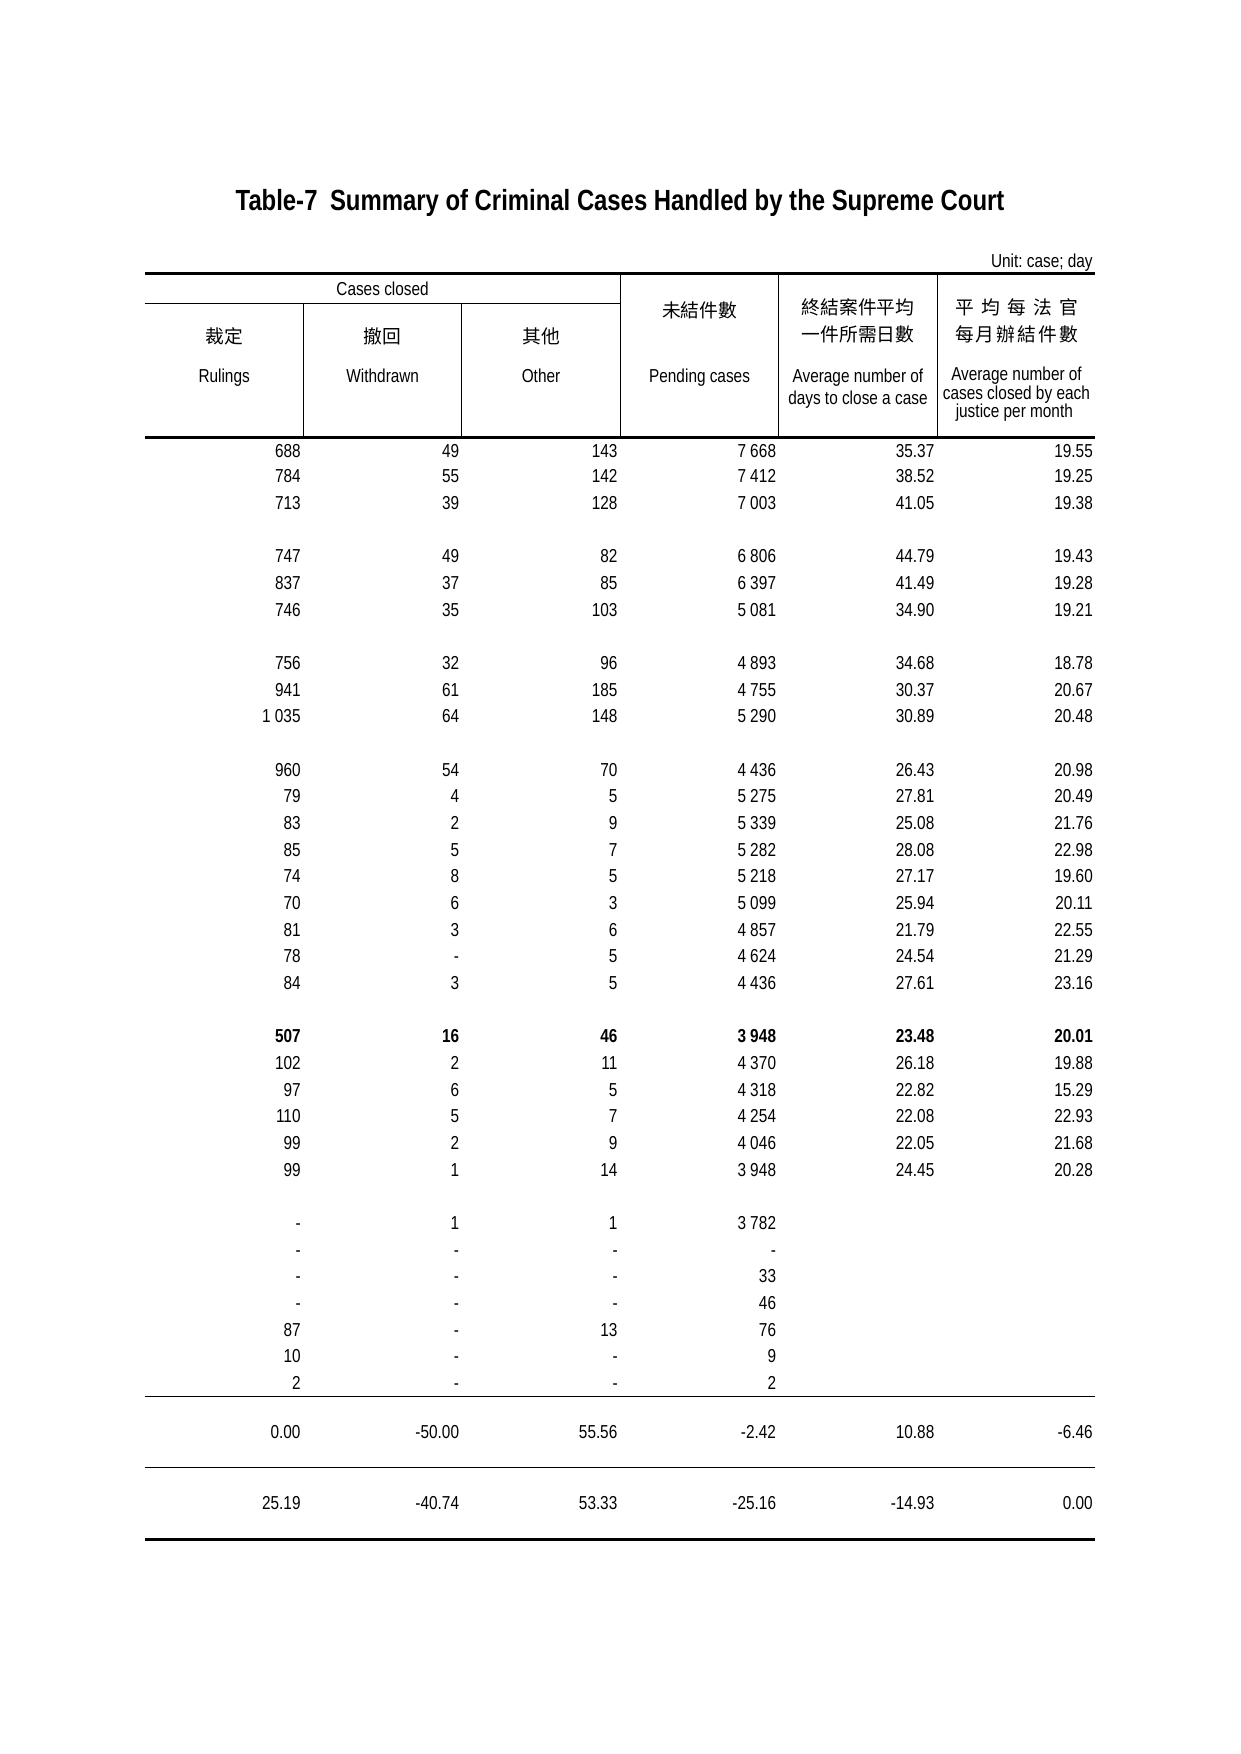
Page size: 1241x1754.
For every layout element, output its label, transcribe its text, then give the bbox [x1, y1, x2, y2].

table_cell [779, 996, 937, 1023]
table_cell [779, 1236, 937, 1263]
table_cell [937, 1183, 1095, 1209]
table_cell Withdrawn [304, 365, 461, 436]
table_cell 837 [145, 570, 303, 596]
table_cell - [303, 1370, 462, 1396]
table_cell - [462, 1290, 620, 1316]
table_cell 26.43 [779, 756, 937, 783]
table_cell 1 [303, 1210, 462, 1236]
table_header 終結案件平均一件所需日數 [779, 275, 937, 365]
table_cell 142 [462, 463, 620, 489]
table_cell 87 [145, 1316, 303, 1343]
table_cell 5 [303, 1103, 462, 1129]
table_cell [303, 516, 462, 543]
table_cell 143 [462, 439, 620, 463]
table_cell [462, 730, 620, 756]
table_cell 22.05 [779, 1130, 937, 1156]
table_cell [303, 996, 462, 1023]
table_cell 102 [145, 1050, 303, 1076]
table_cell [779, 1210, 937, 1236]
table_cell [937, 1210, 1095, 1236]
table_cell 5 275 [620, 783, 778, 809]
table_cell 26.18 [779, 1050, 937, 1076]
table_cell - [303, 1290, 462, 1316]
table_cell 14 [462, 1156, 620, 1183]
table_cell 9 [462, 1130, 620, 1156]
table_cell 3 948 [620, 1156, 778, 1183]
table_cell 84 [145, 970, 303, 996]
table_cell 97 [145, 1076, 303, 1103]
table_cell [620, 623, 778, 649]
table_cell 79 [145, 783, 303, 809]
table_cell 81 [145, 916, 303, 943]
table_cell Rulings [145, 365, 303, 436]
table_cell [937, 730, 1095, 756]
table_cell 7 003 [620, 490, 778, 516]
table_cell -2.42 [620, 1397, 778, 1467]
table_cell 22.82 [779, 1076, 937, 1103]
table_cell [937, 1263, 1095, 1289]
table_cell 10 [145, 1343, 303, 1369]
table_cell 4 755 [620, 676, 778, 703]
table_cell 5 339 [620, 810, 778, 836]
table_cell 7 [462, 1103, 620, 1129]
table_cell 2 [145, 1370, 303, 1396]
table_cell 9 [620, 1343, 778, 1369]
table_cell [779, 730, 937, 756]
table_cell [462, 1183, 620, 1209]
table_cell [779, 1263, 937, 1289]
table_cell [937, 1290, 1095, 1316]
table_cell 64 [303, 703, 462, 729]
table_cell 39 [303, 490, 462, 516]
table_cell [937, 623, 1095, 649]
table_cell 0.00 [145, 1397, 303, 1467]
table_cell 1 035 [145, 703, 303, 729]
table_cell 19.21 [937, 596, 1095, 623]
table_cell 25.94 [779, 890, 937, 916]
table_cell 20.01 [937, 1023, 1095, 1049]
table_cell 21.29 [937, 943, 1095, 969]
table_cell 4 893 [620, 650, 778, 676]
table_cell [937, 1343, 1095, 1369]
table_cell [462, 516, 620, 543]
table_cell 5 [462, 783, 620, 809]
table_cell - [303, 1343, 462, 1369]
table_cell 20.48 [937, 703, 1095, 729]
table_cell [779, 1370, 937, 1396]
table_cell 85 [462, 570, 620, 596]
table_cell 83 [145, 810, 303, 836]
table_cell 2 [303, 1050, 462, 1076]
table_cell 20.28 [937, 1156, 1095, 1183]
table_cell 7 [462, 836, 620, 863]
table_cell 49 [303, 543, 462, 569]
table_cell 55.56 [462, 1397, 620, 1467]
table_cell 99 [145, 1156, 303, 1183]
table_cell 27.61 [779, 970, 937, 996]
table_cell 5 290 [620, 703, 778, 729]
table_cell 10.88 [779, 1397, 937, 1467]
table_cell 27.81 [779, 783, 937, 809]
table_cell - [145, 1263, 303, 1289]
table_cell 19.88 [937, 1050, 1095, 1076]
table_cell 5 [462, 970, 620, 996]
table_cell 21.79 [779, 916, 937, 943]
table_cell 0.00 [937, 1468, 1095, 1538]
table_cell 6 [303, 1076, 462, 1103]
table_header Cases closed [145, 275, 620, 303]
table_cell 4 436 [620, 970, 778, 996]
table_cell 713 [145, 490, 303, 516]
table_cell 4 857 [620, 916, 778, 943]
table_cell 19.25 [937, 463, 1095, 489]
table_cell 6 [303, 890, 462, 916]
table_cell 15.29 [937, 1076, 1095, 1103]
table_cell 2 [303, 1130, 462, 1156]
table_cell [145, 1183, 303, 1209]
table_cell 46 [620, 1290, 778, 1316]
table_cell 32 [303, 650, 462, 676]
table_cell 4 318 [620, 1076, 778, 1103]
table_cell [145, 996, 303, 1023]
table_cell 18.78 [937, 650, 1095, 676]
table_cell 44.79 [779, 543, 937, 569]
table_cell 747 [145, 543, 303, 569]
table_cell 507 [145, 1023, 303, 1049]
table_cell [779, 1290, 937, 1316]
table_cell 3 948 [620, 1023, 778, 1049]
table_cell 49 [303, 439, 462, 463]
table_cell 61 [303, 676, 462, 703]
text Table-7 Summary of Criminal Cases Handled by the Supreme Court [154, 183, 1087, 217]
table_cell 78 [145, 943, 303, 969]
table_cell 1 [462, 1210, 620, 1236]
table_cell 5 081 [620, 596, 778, 623]
table_cell 13 [462, 1316, 620, 1343]
table_cell [145, 730, 303, 756]
table_cell 99 [145, 1130, 303, 1156]
table_header 未結件數 [621, 275, 778, 365]
table_cell 7 668 [620, 439, 778, 463]
table_cell 8 [303, 863, 462, 889]
table_cell Average number of cases closed by each justice per month [938, 365, 1095, 436]
table_cell - [145, 1210, 303, 1236]
table_cell 19.38 [937, 490, 1095, 516]
table_cell [937, 1370, 1095, 1396]
table_cell 25.19 [145, 1468, 303, 1538]
table_cell 6 806 [620, 543, 778, 569]
table_cell 53.33 [462, 1468, 620, 1538]
table_cell 41.49 [779, 570, 937, 596]
table_cell - [145, 1236, 303, 1263]
table_cell - [303, 1236, 462, 1263]
table_cell 6 [462, 916, 620, 943]
table_cell 6 397 [620, 570, 778, 596]
table_cell [620, 730, 778, 756]
table_cell 4 254 [620, 1103, 778, 1129]
table_cell 2 [620, 1370, 778, 1396]
table_cell 96 [462, 650, 620, 676]
table_cell 20.49 [937, 783, 1095, 809]
table_cell [937, 1236, 1095, 1263]
table_cell 19.60 [937, 863, 1095, 889]
table_cell 5 [462, 863, 620, 889]
table_cell 22.93 [937, 1103, 1095, 1129]
table_header 平均每法官 每月辦結件數 [938, 275, 1095, 365]
table_cell 54 [303, 756, 462, 783]
table_cell 30.37 [779, 676, 937, 703]
table_cell -25.16 [620, 1468, 778, 1538]
table_cell 35 [303, 596, 462, 623]
table_cell 其他 [462, 304, 620, 365]
table_cell 7 412 [620, 463, 778, 489]
table_cell 16 [303, 1023, 462, 1049]
table_cell 33 [620, 1263, 778, 1289]
table_cell -50.00 [303, 1397, 462, 1467]
table_cell 82 [462, 543, 620, 569]
table_cell 70 [462, 756, 620, 783]
table_cell 撤回 [304, 304, 461, 365]
table_cell Other [462, 365, 620, 436]
table_cell 148 [462, 703, 620, 729]
table_cell [779, 623, 937, 649]
table_cell 756 [145, 650, 303, 676]
table_cell 5 099 [620, 890, 778, 916]
table_cell 941 [145, 676, 303, 703]
table_cell 21.76 [937, 810, 1095, 836]
table_cell [937, 1316, 1095, 1343]
table_cell 11 [462, 1050, 620, 1076]
table_cell 19.28 [937, 570, 1095, 596]
table_cell 5 [462, 1076, 620, 1103]
table_cell 5 282 [620, 836, 778, 863]
table_cell - [462, 1370, 620, 1396]
text Unit: case; day [148, 250, 1092, 272]
table_cell 3 [303, 970, 462, 996]
table_cell 22.08 [779, 1103, 937, 1129]
table_cell 103 [462, 596, 620, 623]
table_cell - [462, 1343, 620, 1369]
table_cell 20.67 [937, 676, 1095, 703]
table_cell 20.98 [937, 756, 1095, 783]
table_cell 70 [145, 890, 303, 916]
table_cell 22.55 [937, 916, 1095, 943]
table_cell 55 [303, 463, 462, 489]
table_cell - [303, 943, 462, 969]
table_cell [779, 1183, 937, 1209]
table_cell 185 [462, 676, 620, 703]
table_cell 37 [303, 570, 462, 596]
table_cell [303, 730, 462, 756]
table_cell 784 [145, 463, 303, 489]
table_cell 2 [303, 810, 462, 836]
table_cell 19.43 [937, 543, 1095, 569]
table_cell - [303, 1316, 462, 1343]
table_cell 5 [303, 836, 462, 863]
table_cell 4 046 [620, 1130, 778, 1156]
table_cell 688 [145, 439, 303, 463]
table_cell 41.05 [779, 490, 937, 516]
table_cell 4 436 [620, 756, 778, 783]
table_cell -40.74 [303, 1468, 462, 1538]
table_cell 3 [462, 890, 620, 916]
table_cell [779, 1316, 937, 1343]
table_cell 128 [462, 490, 620, 516]
table_cell 30.89 [779, 703, 937, 729]
table_cell -14.93 [779, 1468, 937, 1538]
table_cell 5 [462, 943, 620, 969]
table_cell 23.16 [937, 970, 1095, 996]
table_cell 4 624 [620, 943, 778, 969]
table_cell - [462, 1263, 620, 1289]
table_cell 85 [145, 836, 303, 863]
table_cell [620, 996, 778, 1023]
table_cell 74 [145, 863, 303, 889]
table_cell [303, 1183, 462, 1209]
table_cell 46 [462, 1023, 620, 1049]
table_cell 9 [462, 810, 620, 836]
table_cell - [462, 1236, 620, 1263]
table_cell Pending cases [621, 365, 778, 436]
table_cell - [620, 1236, 778, 1263]
table_cell - [303, 1263, 462, 1289]
table_cell 19.55 [937, 439, 1095, 463]
table_cell 746 [145, 596, 303, 623]
table_cell [462, 623, 620, 649]
table_cell 5 218 [620, 863, 778, 889]
table_cell [620, 1183, 778, 1209]
table_cell 1 [303, 1156, 462, 1183]
table_cell 裁定 [145, 304, 303, 365]
table_cell 27.17 [779, 863, 937, 889]
table_cell [779, 1343, 937, 1369]
table_cell 38.52 [779, 463, 937, 489]
table_cell 3 [303, 916, 462, 943]
table_cell [779, 516, 937, 543]
table_cell 34.68 [779, 650, 937, 676]
table_cell 76 [620, 1316, 778, 1343]
table_cell 4 370 [620, 1050, 778, 1076]
table_cell -6.46 [937, 1397, 1095, 1467]
table_cell [937, 996, 1095, 1023]
table_cell 22.98 [937, 836, 1095, 863]
table_cell 35.37 [779, 439, 937, 463]
table_cell [937, 516, 1095, 543]
table_cell 21.68 [937, 1130, 1095, 1156]
table_cell Average number of days to close a case [779, 365, 937, 436]
table_cell 960 [145, 756, 303, 783]
table_cell [620, 516, 778, 543]
table_cell 28.08 [779, 836, 937, 863]
table_cell [145, 623, 303, 649]
table_cell 24.54 [779, 943, 937, 969]
table_cell 25.08 [779, 810, 937, 836]
table_cell 3 782 [620, 1210, 778, 1236]
table_cell [303, 623, 462, 649]
table_cell [145, 516, 303, 543]
table_cell [462, 996, 620, 1023]
table_cell 23.48 [779, 1023, 937, 1049]
table_cell 110 [145, 1103, 303, 1129]
table_cell 24.45 [779, 1156, 937, 1183]
table_cell 34.90 [779, 596, 937, 623]
table_cell 20.11 [937, 890, 1095, 916]
table_cell - [145, 1290, 303, 1316]
table_cell 4 [303, 783, 462, 809]
